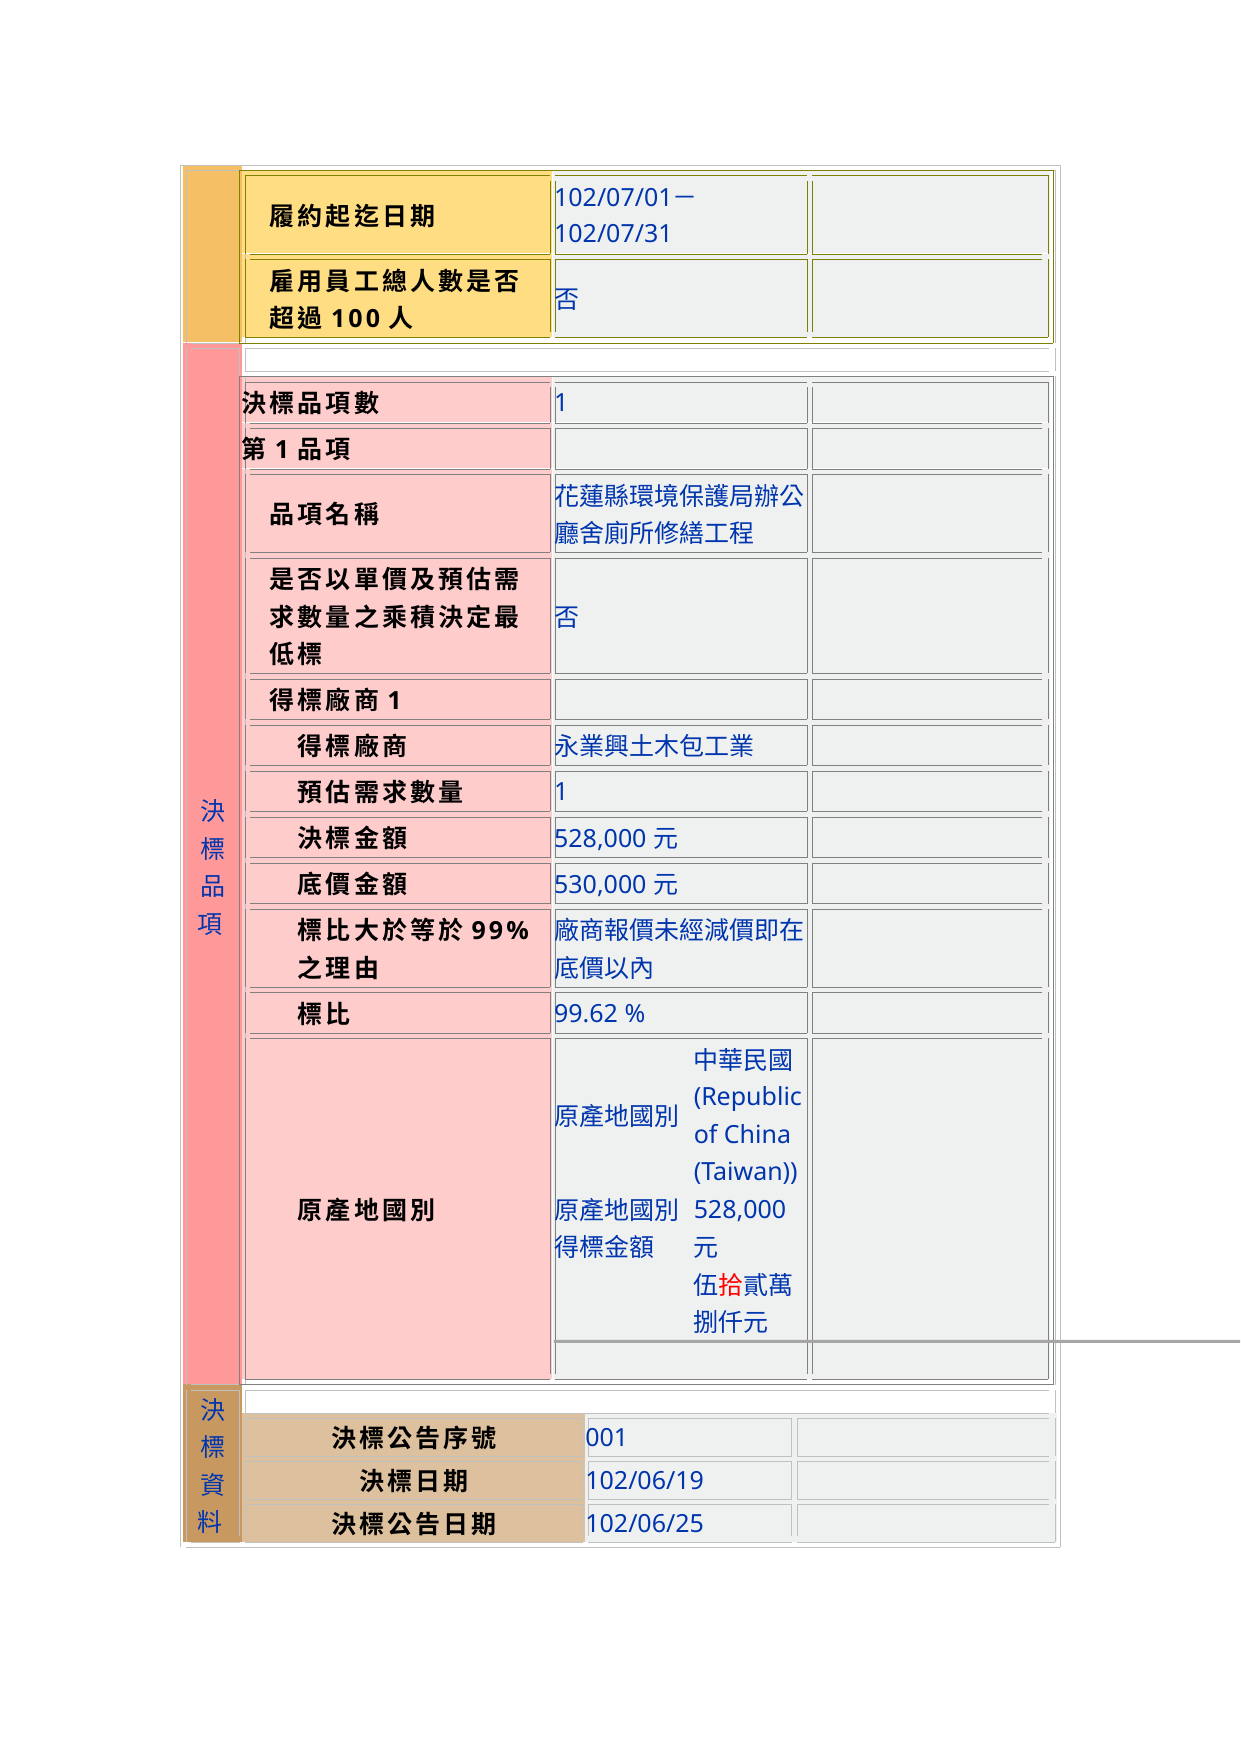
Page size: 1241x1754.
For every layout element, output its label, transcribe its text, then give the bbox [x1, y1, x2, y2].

table_cell [246, 1391, 585, 1413]
table_header 中華民國(Republic of China (Taiwan)) [694, 1040, 807, 1190]
table_cell 決標日期 [242, 1456, 585, 1499]
table_cell [242, 344, 585, 371]
table_cell 得標廠商 [246, 719, 552, 765]
table_cell 001 [585, 1414, 794, 1456]
table_cell [585, 349, 794, 371]
table_header 決標品項數 [246, 377, 552, 422]
table_cell [242, 1385, 585, 1413]
table_cell [246, 171, 1053, 342]
table_cell 雇用員工總人數是否 超過100人 [246, 254, 552, 337]
table_cell 決 標 資 料 [183, 1384, 242, 1542]
table_cell [810, 1033, 1050, 1339]
table_cell [810, 469, 1050, 552]
table_cell 102/06/19 [585, 1456, 794, 1499]
table_cell [810, 171, 1050, 253]
table_cell 1 [553, 765, 810, 811]
table_cell 永業興土木包工業 [553, 719, 810, 765]
table_cell [810, 765, 1050, 811]
table_cell 第1品項 [246, 423, 552, 468]
table_cell [585, 1385, 794, 1390]
table_cell 決標公告序號 [242, 1413, 585, 1456]
table_cell [183, 166, 242, 342]
table_cell 是否以單價及預估需 求數量之乘積決定最 低標 [246, 552, 552, 673]
table_cell 履約起迄日期 [242, 171, 552, 253]
table_cell 廠商報價未經減價即在底價以內 [553, 903, 810, 987]
table_cell 標比 [246, 987, 552, 1033]
table_cell 99.62 % [553, 987, 810, 1033]
table_cell [810, 987, 1050, 1033]
table_cell [810, 254, 1050, 337]
table_cell [794, 1456, 1057, 1499]
table_header [810, 377, 1050, 422]
table_cell [553, 1033, 810, 1339]
table_cell 528,000 元 [553, 811, 810, 857]
table_cell [554, 1343, 808, 1377]
table_cell [810, 811, 1050, 857]
table_cell [794, 1413, 1057, 1456]
table_cell [246, 349, 585, 371]
table_cell 否 [553, 254, 810, 337]
table_cell 原產地國別 得標金額 [556, 1190, 693, 1339]
table_cell 102/06/25 [585, 1499, 794, 1542]
table_cell 標比大於等於99% 之理由 [246, 903, 552, 987]
table_cell [553, 423, 810, 468]
table_header 原產地國別 [556, 1040, 693, 1190]
table_cell [810, 552, 1050, 673]
table_cell [810, 719, 1050, 765]
table_cell [585, 1391, 794, 1413]
table_cell 原產地國別 [246, 1033, 552, 1379]
table_cell 預估需求數量 [246, 765, 552, 811]
table_cell [556, 429, 807, 468]
table_cell [1049, 377, 1053, 1339]
table_cell 品項名稱 [246, 469, 552, 552]
table_cell [242, 166, 1057, 342]
table_cell 得標廠商1 [246, 673, 552, 719]
table_cell 528,000元 伍拾貳萬捌仟元 [694, 1190, 807, 1339]
table_cell [810, 423, 1050, 468]
table_cell [810, 903, 1050, 987]
table_header 1 [553, 377, 810, 422]
table_cell 決標金額 [246, 811, 552, 857]
table_cell [794, 1384, 1057, 1413]
table_cell [553, 673, 810, 719]
table_cell [794, 1499, 1057, 1542]
table_cell 底價金額 [246, 857, 552, 903]
table_cell [242, 371, 1057, 1339]
table_cell 否 [553, 552, 810, 673]
table_cell 決標公告日期 [242, 1499, 585, 1542]
table_cell 花蓮縣環境保護局辦公廳舍廁所修繕工程 [553, 469, 810, 552]
table_cell 530,000 元 [553, 857, 810, 903]
table_cell [810, 1343, 1048, 1379]
table_cell [585, 344, 794, 348]
table_cell [794, 343, 1057, 371]
table_cell [556, 680, 807, 719]
table_cell [810, 857, 1050, 903]
table_cell [810, 673, 1050, 719]
table_cell 102/07/01－102/07/31 [553, 171, 810, 253]
table_cell 決 標 品 項 [183, 343, 242, 1384]
table_cell [246, 377, 1053, 1384]
